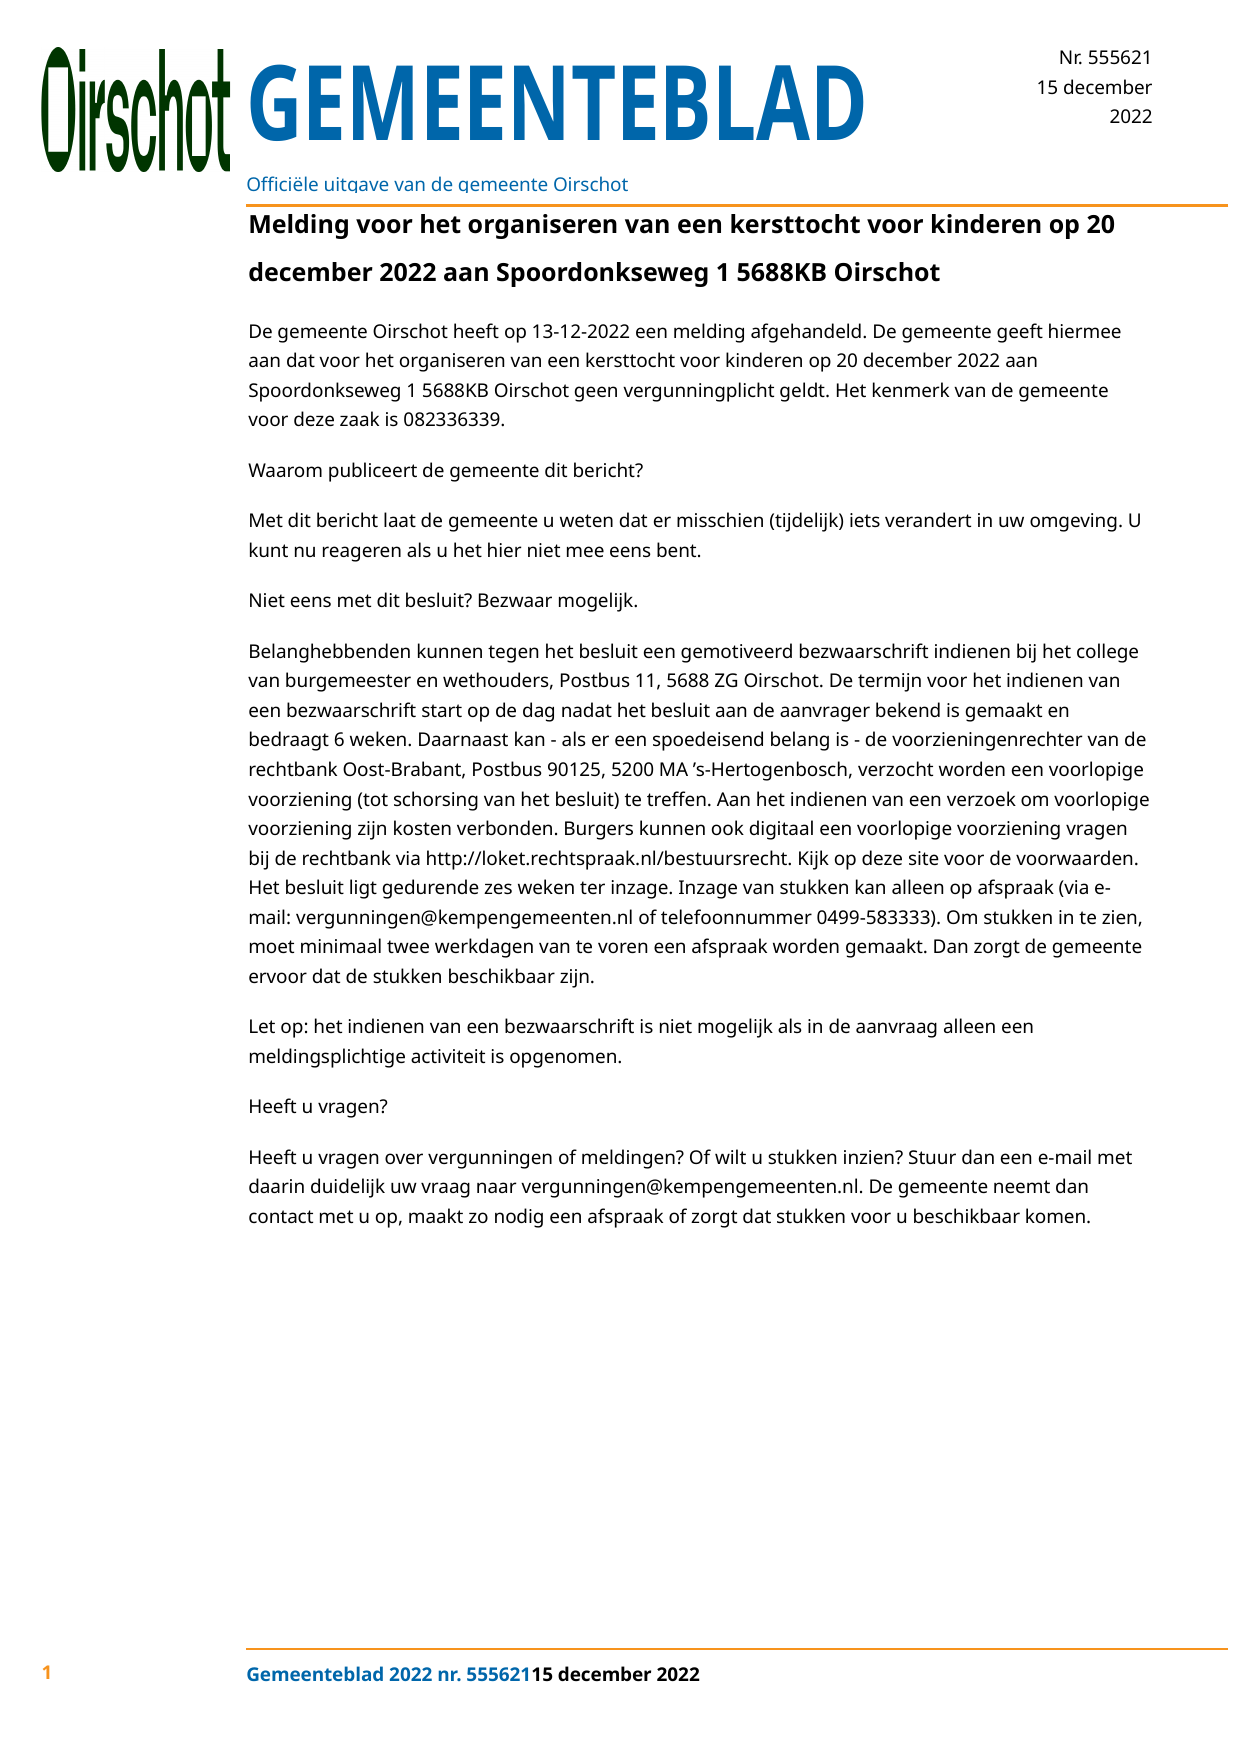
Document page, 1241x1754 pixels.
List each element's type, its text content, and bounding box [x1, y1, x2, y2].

text Let op: het indienen van een bezwaarschrift is niet mogelijk als in de aanvraag alleen een meldingsplichtige activiteit is opgenomen. [248, 1014, 1152, 1069]
text Belanghebbenden kunnen tegen het besluit een gemotiveerd bezwaarschrift indienen bij het college van burgemeester en wethouders, Postbus 11, 5688 ZG Oirschot. De termijn voor het indienen van een bezwaarschrift start op de dag nadat het besluit aan de aanvrager bekend is gemaakt en bedraagt 6 weken. Daarnaast kan - als er een spoedeisend belang is - de voorzieningenrechter van de rechtbank Oost-Brabant, Postbus 90125, 5200 MA ’s-Hertogenbosch, verzocht worden een voorlopige voorziening (tot schorsing van het besluit) te treffen. Aan het indienen van een verzoek om voorlopige voorziening zijn kosten verbonden. Burgers kunnen ook digitaal een voorlopige voorziening vragen bij de rechtbank via http://loket.rechtspraak.nl/bestuursrecht. Kijk op deze site voor de voorwaarden. Het besluit ligt gedurende zes weken ter inzage. Inzage van stukken kan alleen op afspraak (via e-mail: vergunningen@kempengemeenten.nl of telefoonnummer 0499-583333). Om stukken in te zien, moet minimaal twee werkdagen van te voren een afspraak worden gemaakt. Dan zorgt de gemeente ervoor dat de stukken beschikbaar zijn. [248, 638, 1152, 989]
text Melding voor het organiseren van een kersttocht voor kinderen op 20 december 2022 aan Spoordonkseweg 1 5688KB Oirschot [248, 207, 1152, 288]
text Met dit bericht laat de gemeente u weten dat er misschien (tijdelijk) iets verandert in uw omgeving. U kunt nu reageren als u het hier niet mee eens bent. [248, 507, 1152, 563]
text Heeft u vragen over vergunningen of meldingen? Of wilt u stukken inzien? Stuur dan een e-mail met daarin duidelijk uw vraag naar vergunningen@kempengemeenten.nl. De gemeente neemt dan contact met u op, maakt zo nodig een afspraak of zorgt dat stukken voor u beschikbaar komen. [248, 1144, 1152, 1229]
text Heeft u vragen? [248, 1094, 1152, 1119]
text De gemeente Oirschot heeft op 13-12-2022 een melding afgehandeld. De gemeente geeft hiermee aan dat voor het organiseren van een kersttocht voor kinderen op 20 december 2022 aan Spoordonkseweg 1 5688KB Oirschot geen vergunningplicht geldt. Het kenmerk van de gemeente voor deze zaak is 082336339. [248, 318, 1152, 432]
text Niet eens met dit besluit? Bezwaar mogelijk. [248, 587, 1152, 613]
picture [41, 47, 231, 172]
text Waarom publiceert de gemeente dit bericht? [248, 457, 1152, 483]
